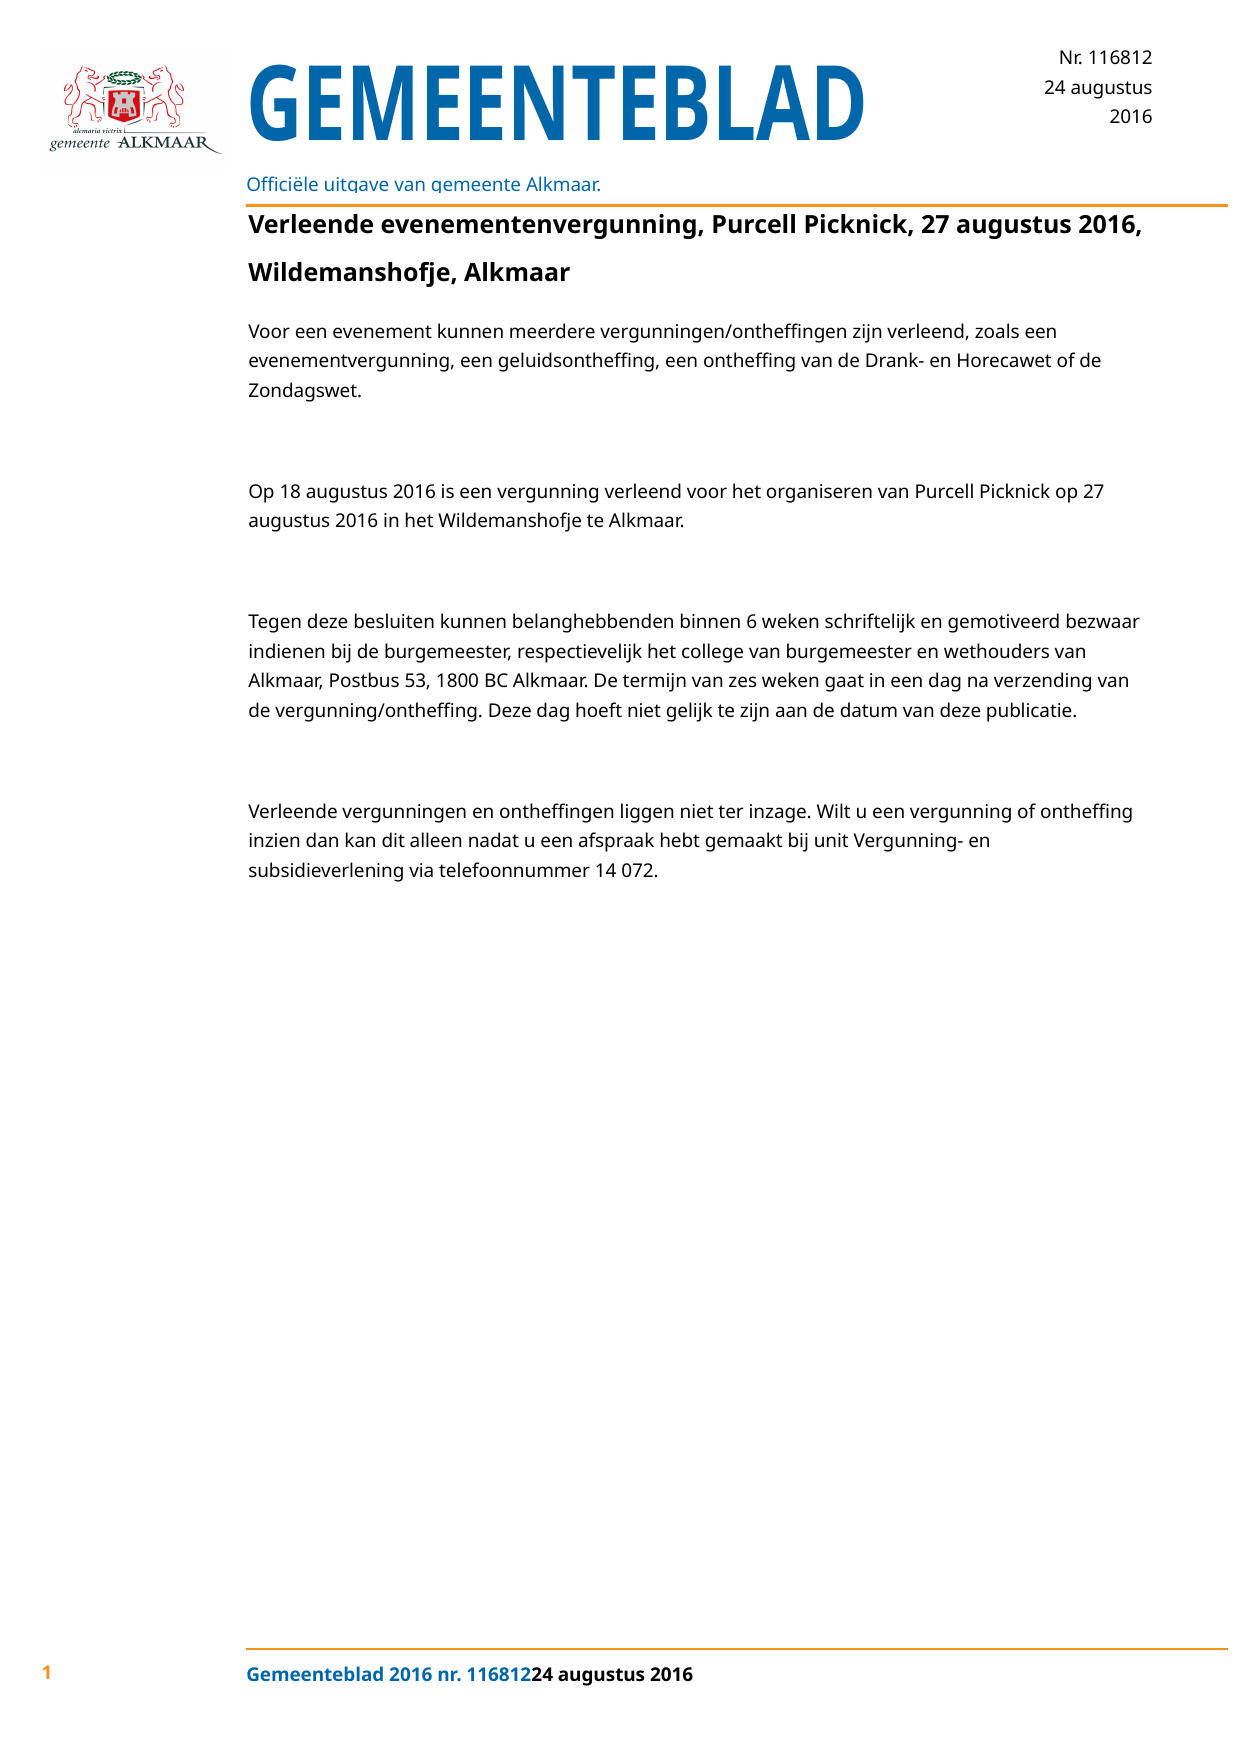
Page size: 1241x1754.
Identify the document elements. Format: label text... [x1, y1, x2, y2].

text Op 18 augustus 2016 is een vergunning verleend voor het organiseren van Purcell Picknick op 27 augustus 2016 in het Wildemanshofje te Alkmaar. [248, 478, 1152, 533]
picture [41, 47, 231, 172]
text Verleende evenementenvergunning, Purcell Picknick, 27 augustus 2016, Wildemanshofje, Alkmaar [248, 207, 1152, 288]
text Voor een evenement kunnen meerdere vergunningen/ontheffingen zijn verleend, zoals een evenementvergunning, een geluidsontheffing, een ontheffing van de Drank- en Horecawet of de Zondagswet. [248, 318, 1152, 403]
text Tegen deze besluiten kunnen belanghebbenden binnen 6 weken schriftelijk en gemotiveerd bezwaar indienen bij de burgemeester, respectievelijk het college van burgemeester en wethouders van Alkmaar, Postbus 53, 1800 BC Alkmaar. De termijn van zes weken gaat in een dag na verzending van de vergunning/ontheffing. Deze dag hoeft niet gelijk te zijn aan de datum van deze publicatie. [248, 608, 1152, 723]
text Verleende vergunningen en ontheffingen liggen niet ter inzage. Wilt u een vergunning of ontheffing inzien dan kan dit alleen nadat u een afspraak hebt gemaakt bij unit Vergunning- en subsidieverlening via telefoonnummer 14 072. [248, 798, 1152, 883]
